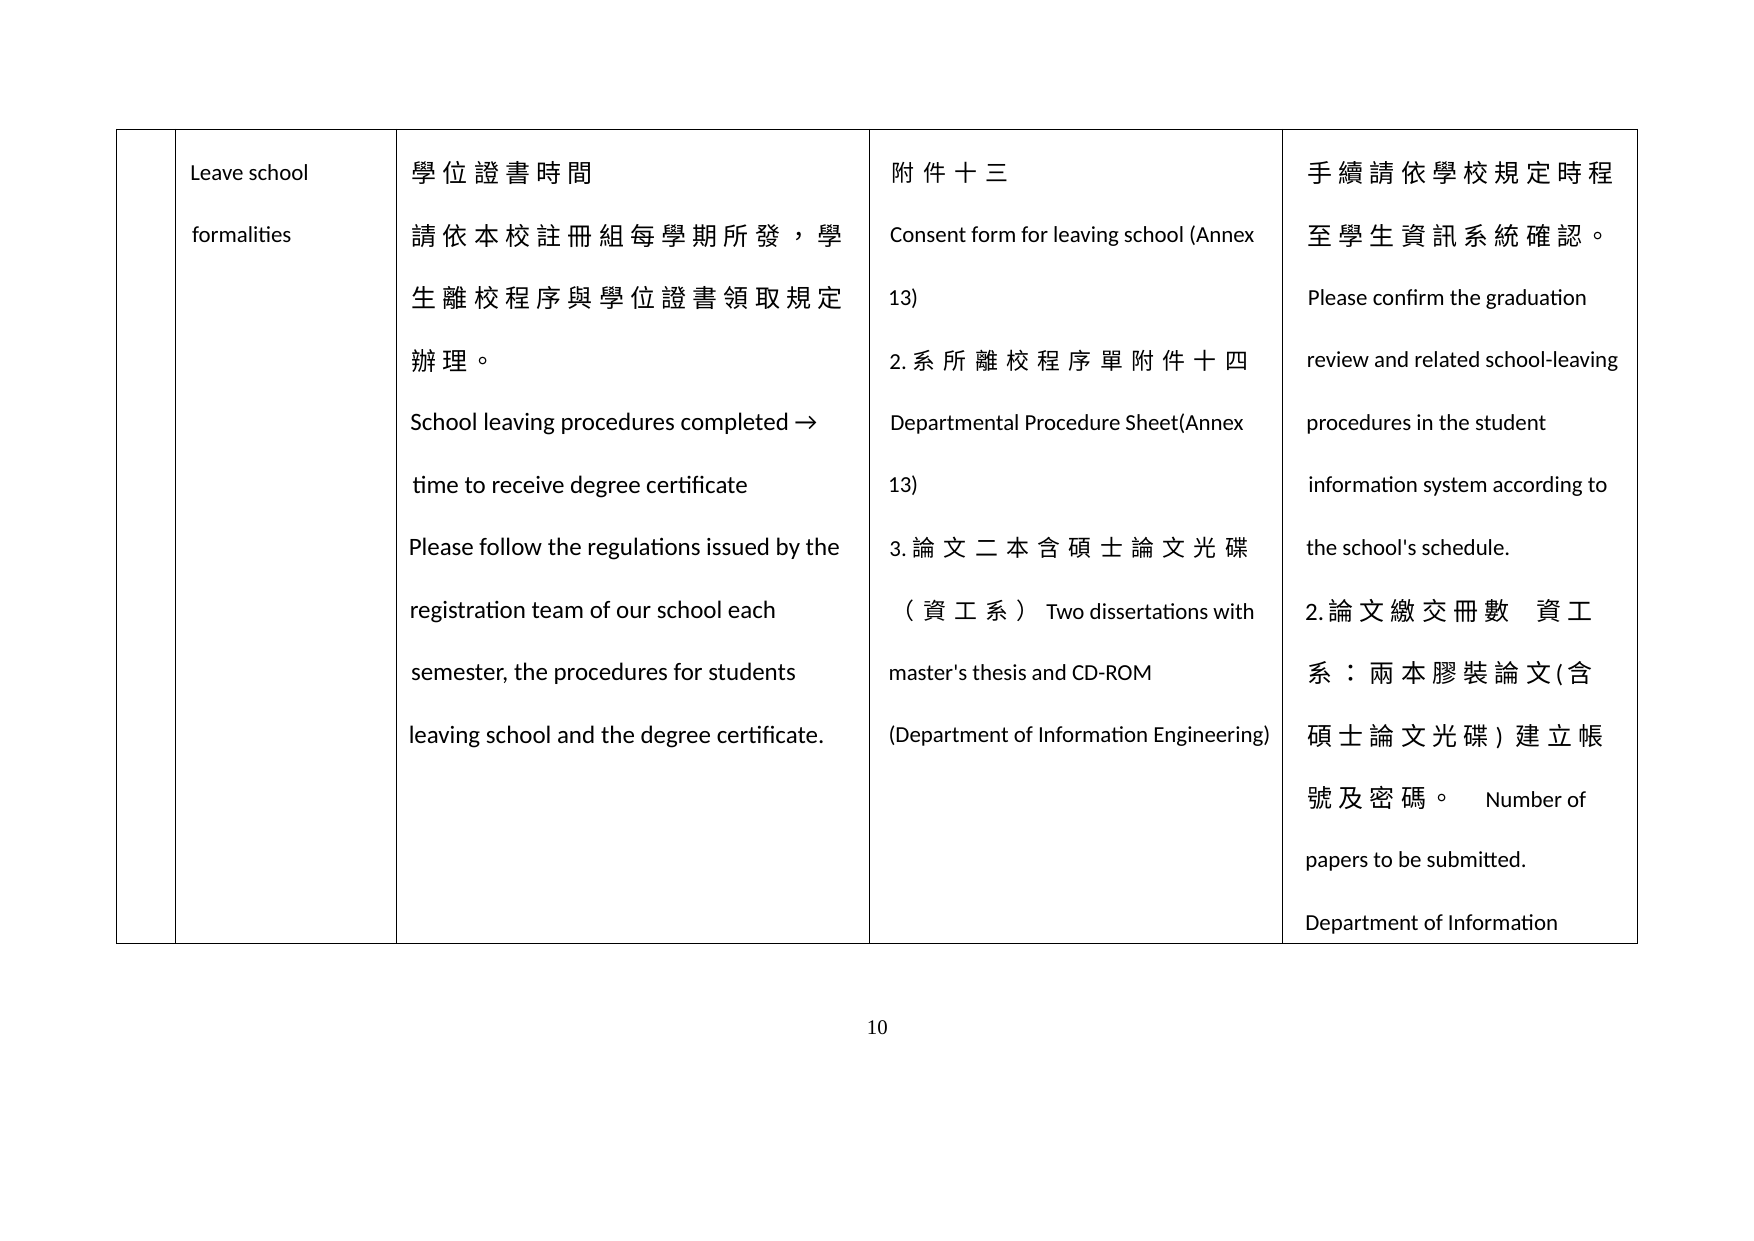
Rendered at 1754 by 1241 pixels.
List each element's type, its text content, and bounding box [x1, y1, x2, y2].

table_cell Leave school formalities [176, 130, 396, 942]
table_cell 附件十三 Consent form for leaving school (Annex 13) 2.系所離校程序單附件十四 Departmental Procedure Sheet(Annex 13) 3.論文二本含碩士論文光碟（資工系）Two dissertations with master's thesis and CD-ROM (Department of Information Engineering) [870, 130, 1282, 942]
table_cell 手續請依學校規定時程至學生資訊系統確認。 Please confirm the graduation review and related school-leaving procedures in the student information system according to the school's schedule. 2.論文繳交冊數 資工系：兩本膠裝論文(含碩士論文光碟) 建立帳號及密碼。 Number of papers to be submitted. Department of Information [1283, 130, 1637, 942]
table_cell [117, 130, 175, 942]
table_cell 學位證書時間 請依本校註冊組每學期所發，學生離校程序與學位證書領取規定辦理。 School leaving procedures completed → time to receive degree certificate Please follow the regulations issued by the registration team of our school each semester, the procedures for students leaving school and the degree certificate. [397, 130, 869, 942]
